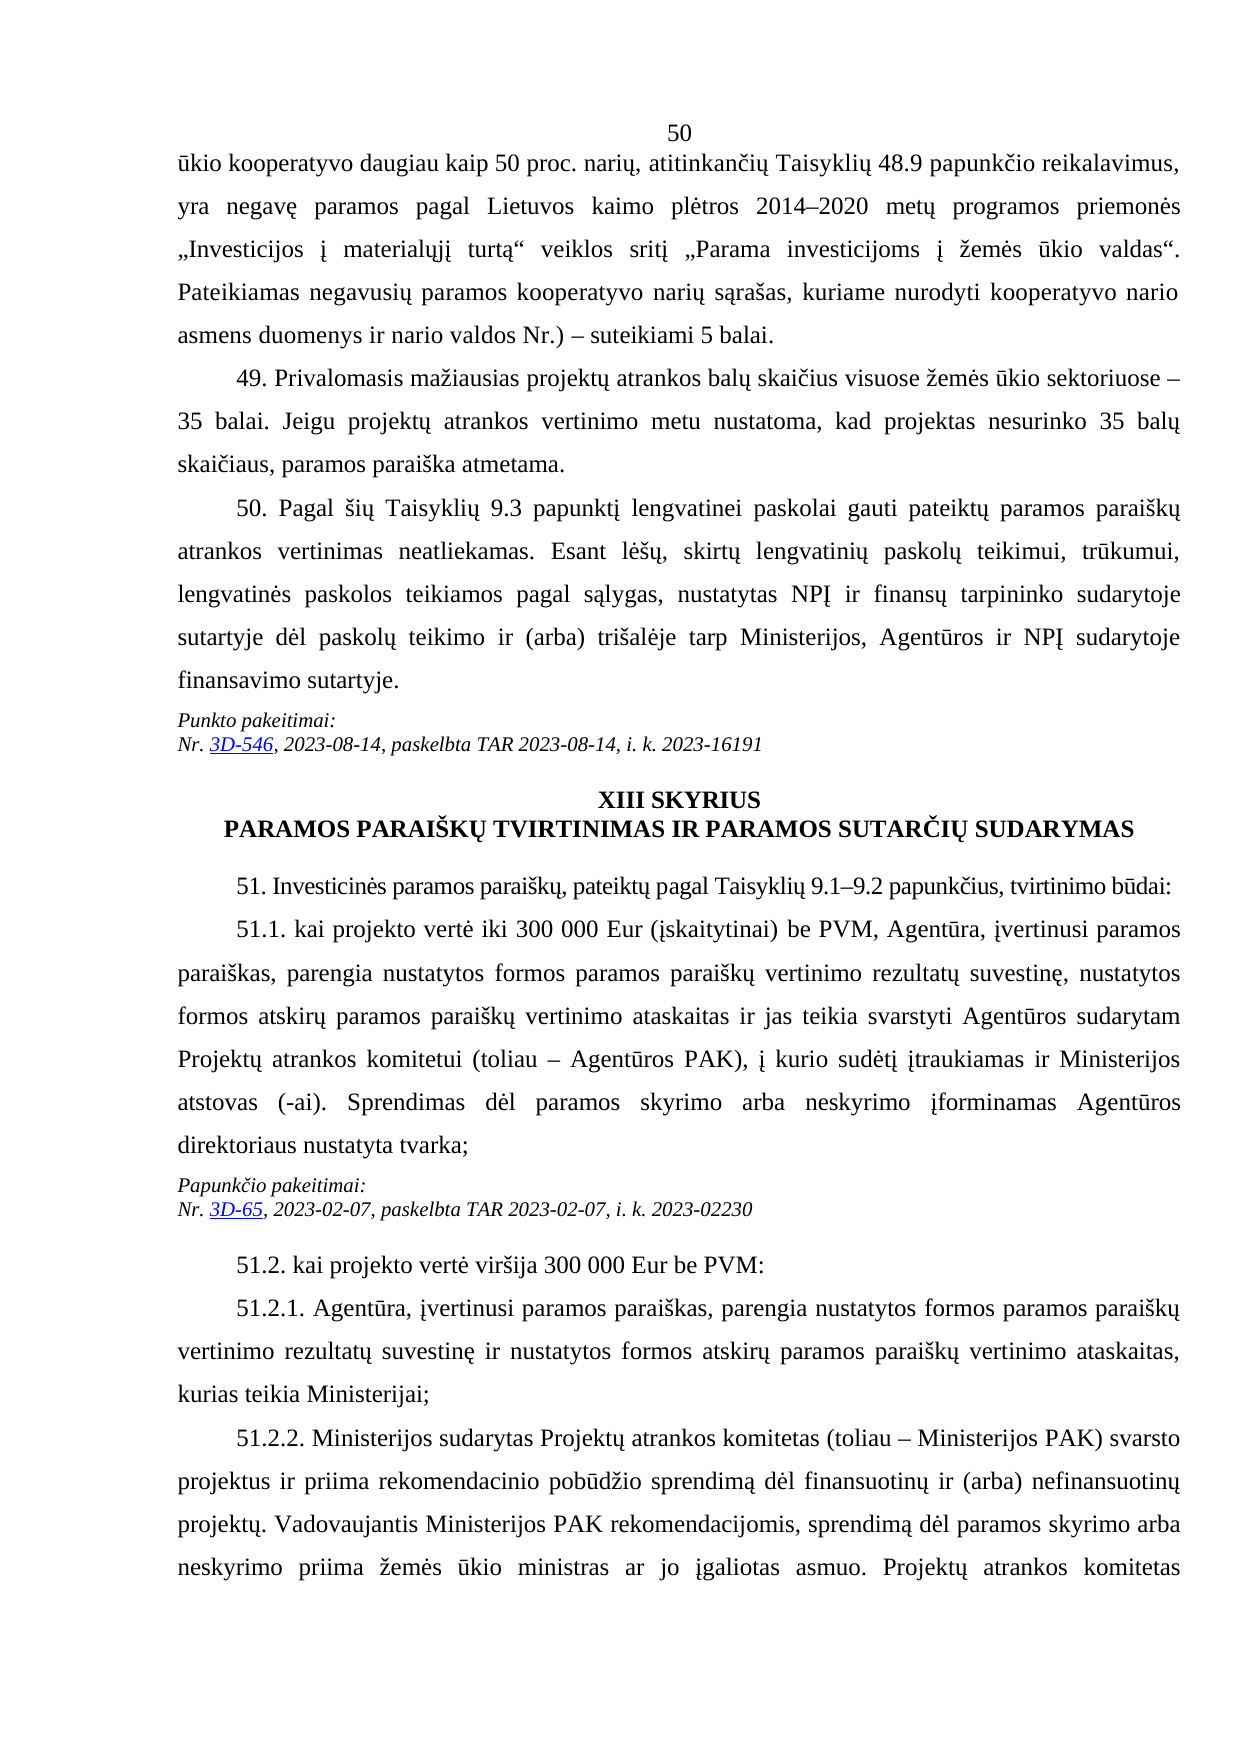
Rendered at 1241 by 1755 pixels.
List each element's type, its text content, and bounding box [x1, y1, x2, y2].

text 51. Investicinės paramos paraiškų, pateiktų pagal Taisyklių 9.1–9.2 papunkčius, tvirtinimo būdai: [177, 871, 1181, 900]
text 51.2. kai projekto vertė viršija 300 000 Eur be PVM: [177, 1250, 1181, 1279]
text XIII SKYRIUS [177, 785, 1181, 814]
text 49. Privalomasis mažiausias projektų atrankos balų skaičius visuose žemės ūkio sektoriuose – 35 balai. Jeigu projektų atrankos vertinimo metu nustatoma, kad projektas nesurinko 35 balų skaičiaus, paramos paraiška atmetama. [177, 363, 1181, 478]
text Nr. 3D-546, 2023-08-14, paskelbta TAR 2023-08-14, i. k. 2023-16191 [177, 732, 1181, 756]
text 51.2.2. Ministerijos sudarytas Projektų atrankos komitetas (toliau – Ministerijos PAK) svarsto projektus ir priima rekomendacinio pobūdžio sprendimą dėl finansuotinų ir (arba) nefinansuotinų projektų. Vadovaujantis Ministerijos PAK rekomendacijomis, sprendimą dėl paramos skyrimo arba neskyrimo priima žemės ūkio ministras ar jo įgaliotas asmuo. Projektų atrankos komitetas [177, 1423, 1181, 1581]
text PARAMOS PARAIŠKŲ TVIRTINIMAS IR PARAMOS SUTARČIŲ SUDARYMAS [177, 814, 1181, 843]
text 51.2.1. Agentūra, įvertinusi paramos paraiškas, parengia nustatytos formos paramos paraiškų vertinimo rezultatų suvestinę ir nustatytos formos atskirų paramos paraiškų vertinimo ataskaitas, kurias teikia Ministerijai; [177, 1293, 1181, 1408]
text 51.1. kai projekto vertė iki 300 000 Eur (įskaitytinai) be PVM, Agentūra, įvertinusi paramos paraiškas, parengia nustatytos formos paramos paraiškų vertinimo rezultatų suvestinę, nustatytos formos atskirų paramos paraiškų vertinimo ataskaitas ir jas teikia svarstyti Agentūros sudarytam Projektų atrankos komitetui (toliau – Agentūros PAK), į kurio sudėtį įtraukiamas ir Ministerijos atstovas (-ai). Sprendimas dėl paramos skyrimo arba neskyrimo įforminamas Agentūros direktoriaus nustatyta tvarka; [177, 914, 1181, 1159]
text Papunkčio pakeitimai: [177, 1173, 1181, 1197]
text 50. Pagal šių Taisyklių 9.3 papunktį lengvatinei paskolai gauti pateiktų paramos paraiškų atrankos vertinimas neatliekamas. Esant lėšų, skirtų lengvatinių paskolų teikimui, trūkumui, lengvatinės paskolos teikiamos pagal sąlygas, nustatytas NPĮ ir finansų tarpininko sudarytoje sutartyje dėl paskolų teikimo ir (arba) trišalėje tarp Ministerijos, Agentūros ir NPĮ sudarytoje finansavimo sutartyje. [177, 493, 1181, 694]
text Punkto pakeitimai: [177, 708, 1181, 732]
text Nr. 3D-65, 2023-02-07, paskelbta TAR 2023-02-07, i. k. 2023-02230 [177, 1197, 1181, 1221]
text ūkio kooperatyvo daugiau kaip 50 proc. narių, atitinkančių Taisyklių 48.9 papunkčio reikalavimus, yra negavę paramos pagal Lietuvos kaimo plėtros 2014–2020 metų programos priemonės „Investicijos į materialųjį turtą“ veiklos sritį „Parama investicijoms į žemės ūkio valdas“. Pateikiamas negavusių paramos kooperatyvo narių sąrašas, kuriame nurodyti kooperatyvo nario asmens duomenys ir nario valdos Nr.) – suteikiami 5 balai. [177, 148, 1181, 349]
